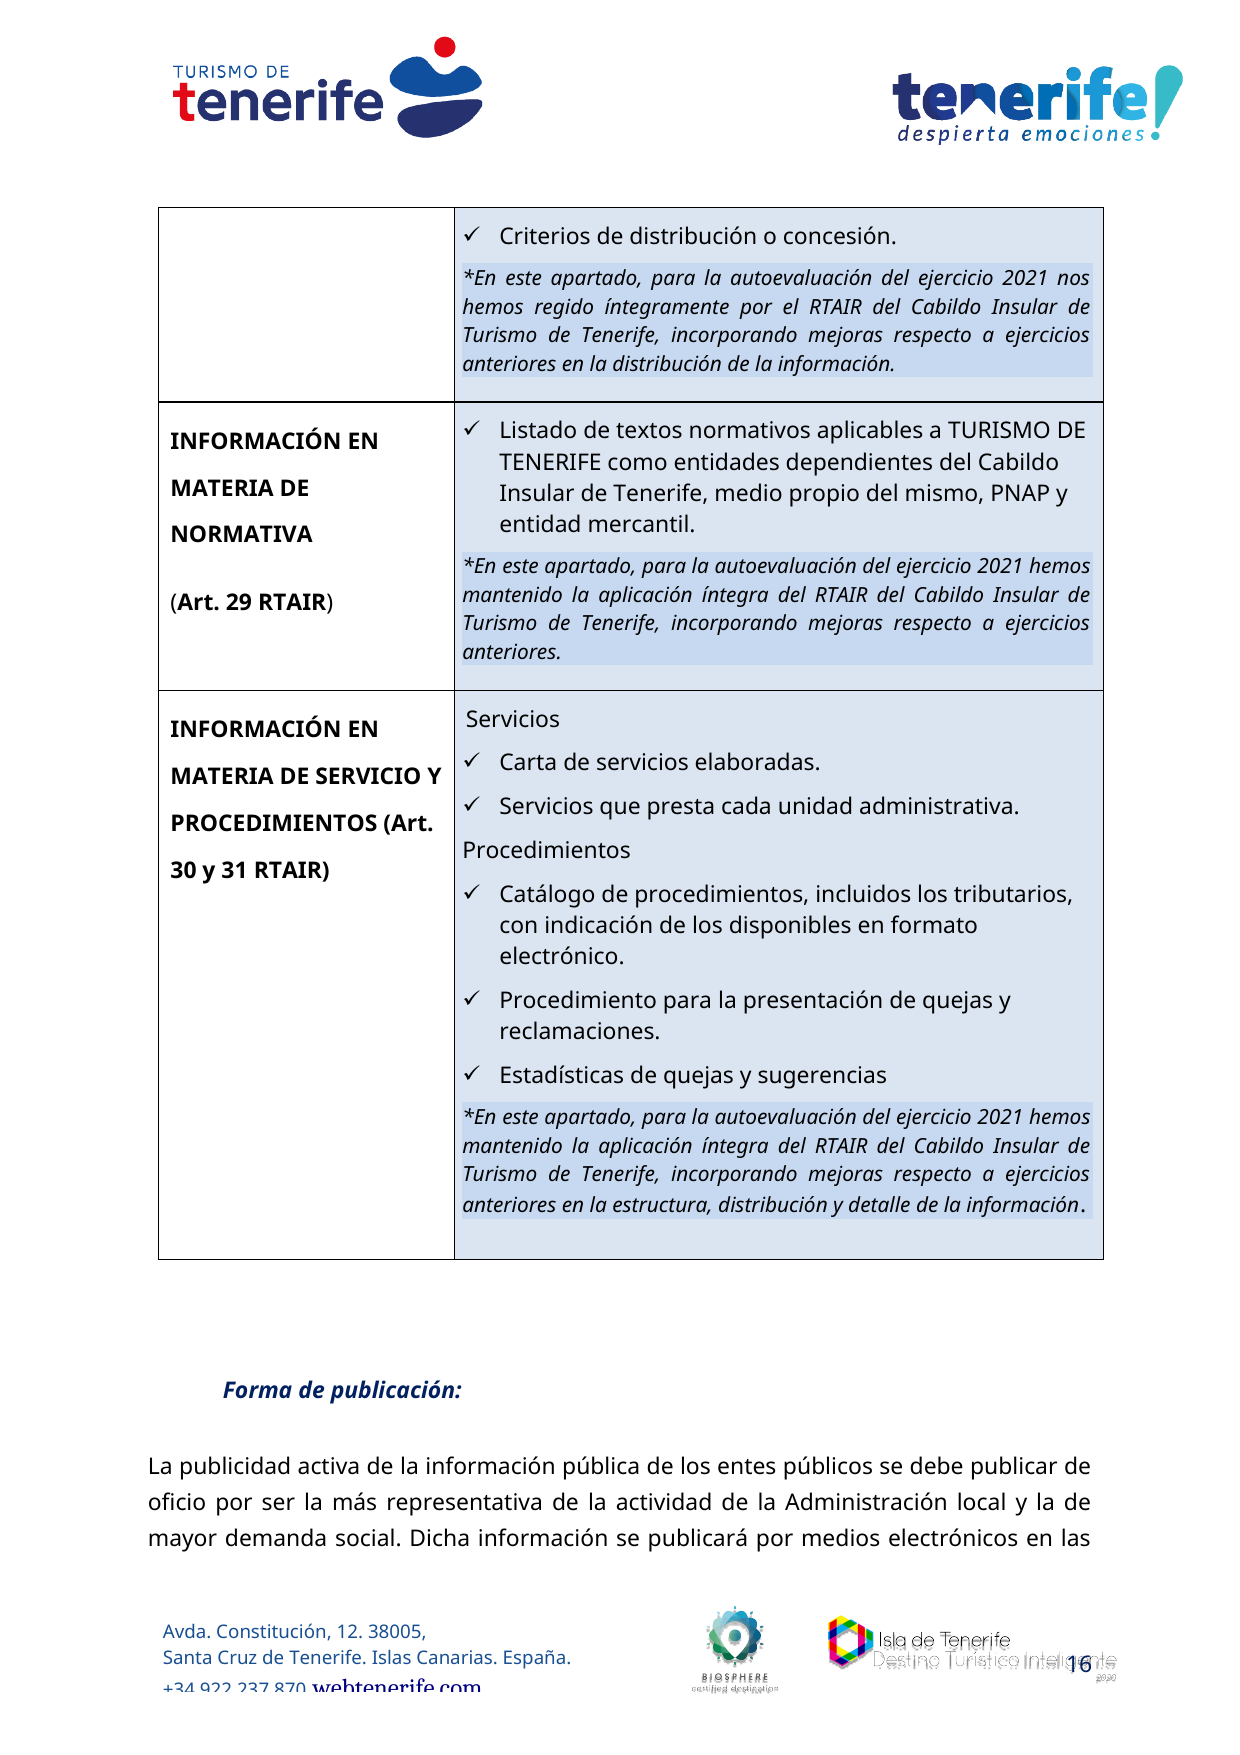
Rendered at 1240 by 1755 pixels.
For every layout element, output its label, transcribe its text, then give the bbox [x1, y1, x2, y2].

text Forma de publicación: [148, 1374, 1092, 1406]
table_cell INFORMACIÓN EN MATERIA DE NORMATIVA (Art. 29 RTAIR) [159, 403, 454, 690]
table_cell Relación de las líneas de ayudas o subvenciones que tenga previsto convocar en el ejercicio, incluyendo: Relación de ayudas y subvenciones concedidas, o recibidas, incluyendo: Objetivo o finalidad Importes que se destinen Descripción de los posibles beneficiaries Criterios de distribución o concesión. *En este apartado, para la autoevaluación del ejercicio 2021 nos hemos regido íntegramente por el RTAIR del Cabildo Insular de Turismo de Tenerife, incorporando mejoras respecto a ejercicios anteriores en la distribución de la información. [455, 208, 1103, 401]
table_cell [159, 208, 454, 401]
text La publicidad activa de la información pública de los entes públicos se debe publicar de oficio por ser la más representativa de la actividad de la Administración local y la de mayor demanda social. Dicha información se publicará por medios electrónicos en las [148, 1450, 1092, 1553]
table_cell INFORMACIÓN EN MATERIA DE SERVICIO Y PROCEDIMIENTOS (Art. 30 y 31 RTAIR) [159, 691, 454, 1259]
table_cell Listado de textos normativos aplicables a TURISMO DE TENERIFE como entidades dependientes del Cabildo Insular de Tenerife, medio propio del mismo, PNAP y entidad mercantil. *En este apartado, para la autoevaluación del ejercicio 2021 hemos mantenido la aplicación íntegra del RTAIR del Cabildo Insular de Turismo de Tenerife, incorporando mejoras respecto a ejercicios anteriores. [455, 403, 1103, 690]
table_cell Servicios Carta de servicios elaboradas. Servicios que presta cada unidad administrativa. Procedimientos Catálogo de procedimientos, incluidos los tributarios, con indicación de los disponibles en formato electrónico. Procedimiento para la presentación de quejas y reclamaciones. Estadísticas de quejas y sugerencias *En este apartado, para la autoevaluación del ejercicio 2021 hemos mantenido la aplicación íntegra del RTAIR del Cabildo Insular de Turismo de Tenerife, incorporando mejoras respecto a ejercicios anteriores en la estructura, distribución y detalle de la información. [455, 691, 1103, 1259]
